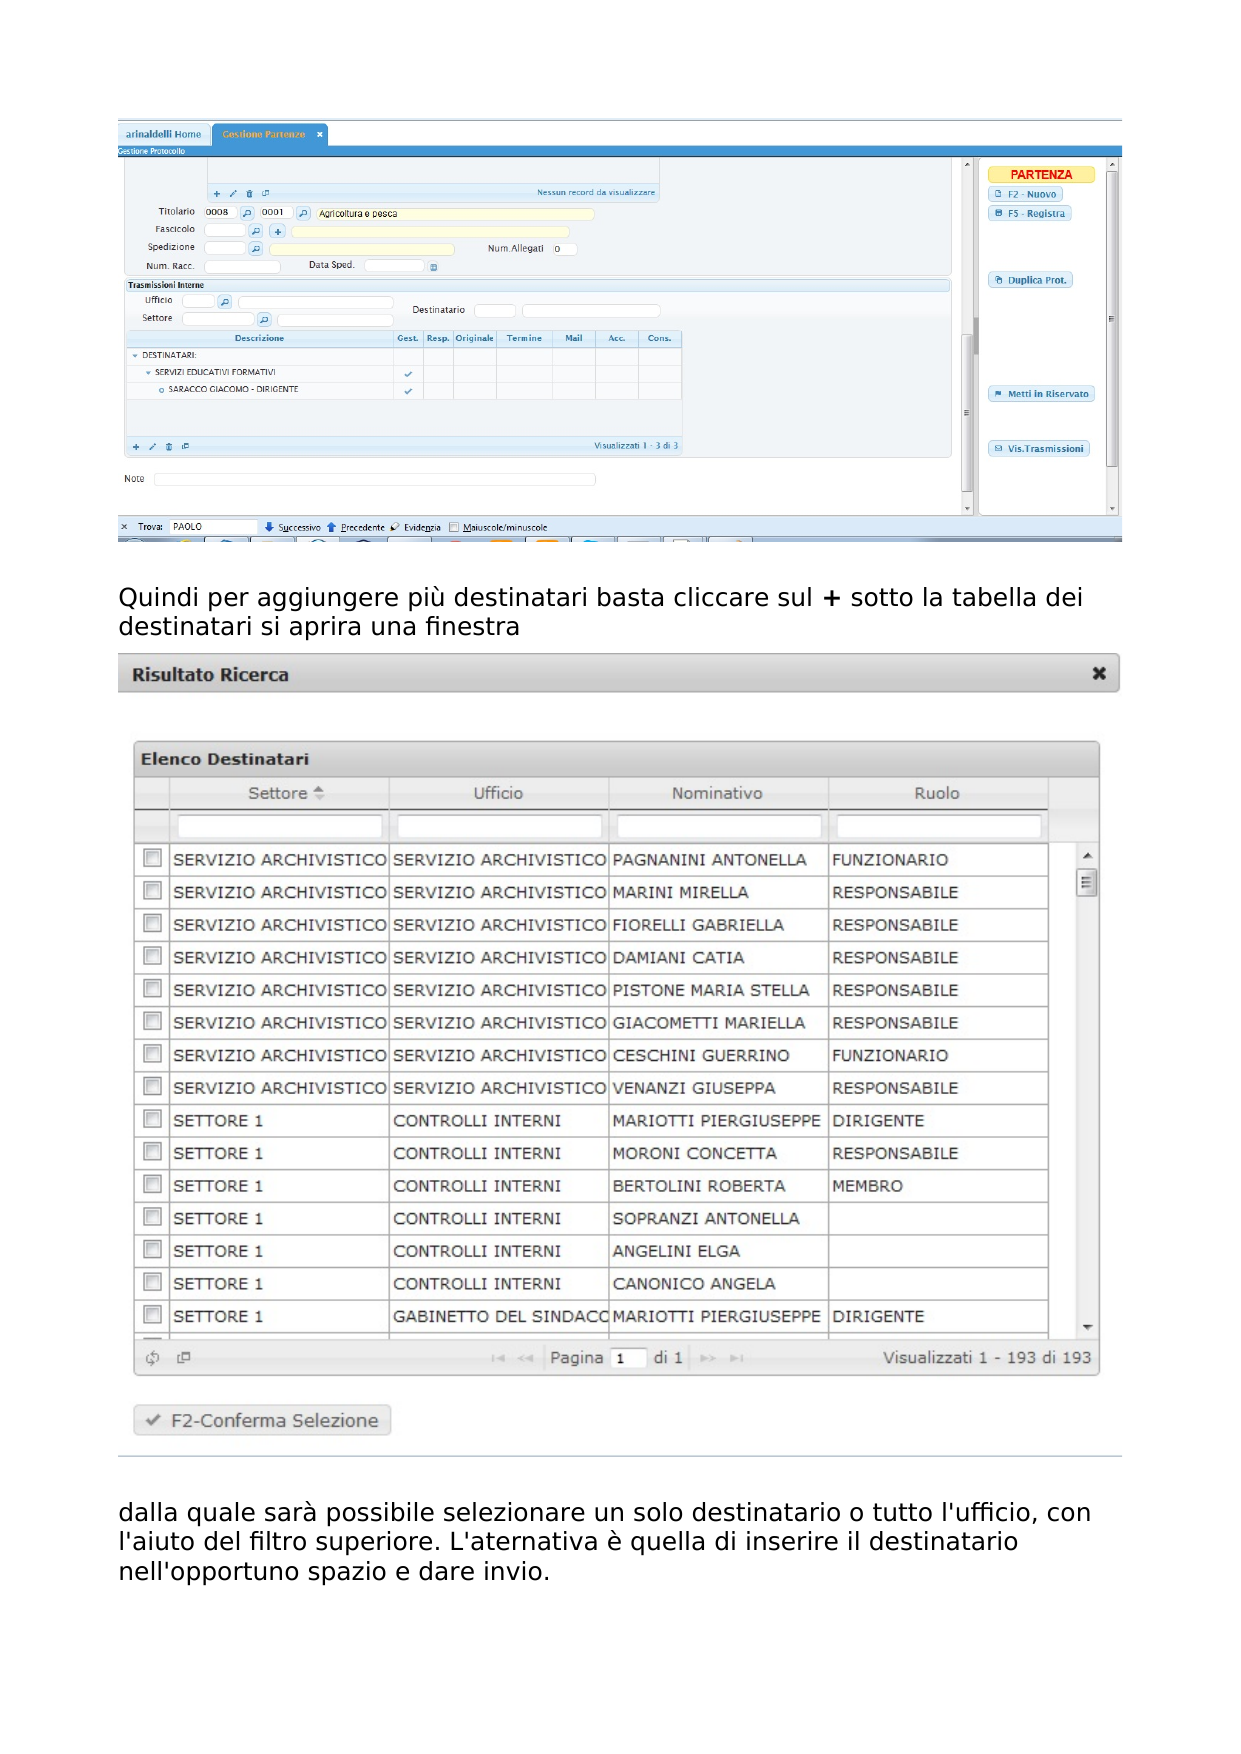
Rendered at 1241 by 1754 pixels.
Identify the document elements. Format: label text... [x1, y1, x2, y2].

picture [118, 118, 1123, 542]
text Quindi per aggiungere più destinatari basta cliccare sul + sotto la tabella dei destinatari si aprira una finestra [118, 583, 1122, 641]
picture [118, 653, 1123, 1457]
text dalla quale sarà possibile selezionare un solo destinatario o tutto l'ufficio, con l'aiuto del filtro superiore. L'aternativa è quella di inserire il destinatario nell'opportuno spazio e dare invio. [118, 1498, 1122, 1586]
